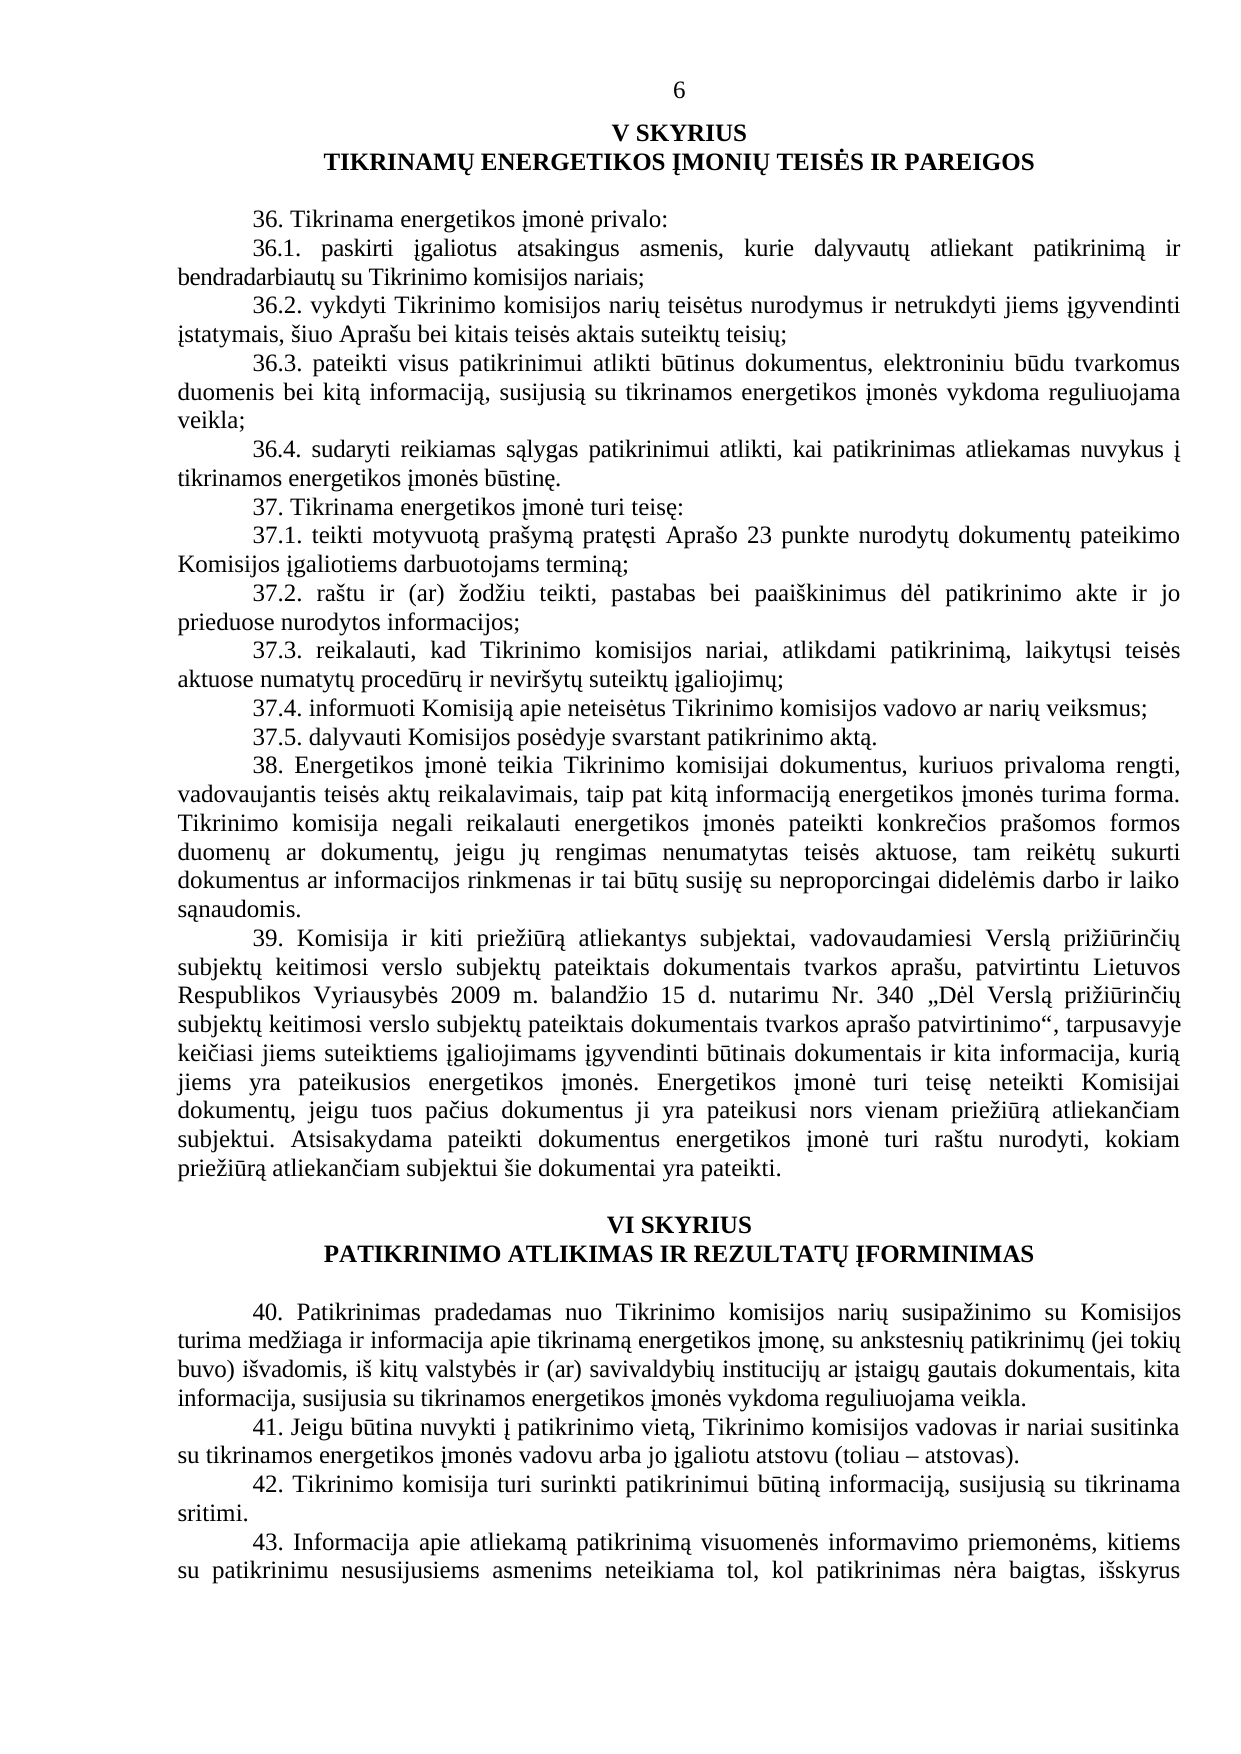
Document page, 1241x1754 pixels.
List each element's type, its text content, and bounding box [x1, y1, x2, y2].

text 37.2. raštu ir (ar) žodžiu teikti, pastabas bei paaiškinimus dėl patikrinimo akte ir jo prieduose nurodytos informacijos; [177, 578, 1181, 636]
text 36.2. vykdyti Tikrinimo komisijos narių teisėtus nurodymus ir netrukdyti jiems įgyvendinti įstatymais, šiuo Aprašu bei kitais teisės aktais suteiktų teisių; [177, 291, 1181, 348]
text 39. Komisija ir kiti priežiūrą atliekantys subjektai, vadovaudamiesi Verslą prižiūrinčių subjektų keitimosi verslo subjektų pateiktais dokumentais tvarkos aprašu, patvirtintu Lietuvos Respublikos Vyriausybės 2009 m. balandžio 15 d. nutarimu Nr. 340 „Dėl Verslą prižiūrinčių subjektų keitimosi verslo subjektų pateiktais dokumentais tvarkos aprašo patvirtinimo“, tarpusavyje keičiasi jiems suteiktiems įgaliojimams įgyvendinti būtinais dokumentais ir kita informacija, kurią jiems yra pateikusios energetikos įmonės. Energetikos įmonė turi teisę neteikti Komisijai dokumentų, jeigu tuos pačius dokumentus ji yra pateikusi nors vienam priežiūrą atliekančiam subjektui. Atsisakydama pateikti dokumentus energetikos įmonė turi raštu nurodyti, kokiam priežiūrą atliekančiam subjektui šie dokumentai yra pateikti. [177, 923, 1181, 1182]
text 36.1. paskirti įgaliotus atsakingus asmenis, kurie dalyvautų atliekant patikrinimą ir bendradarbiautų su Tikrinimo komisijos nariais; [177, 233, 1181, 291]
text 37. Tikrinama energetikos įmonė turi teisę: [177, 492, 1181, 521]
text 37.4. informuoti Komisiją apie neteisėtus Tikrinimo komisijos vadovo ar narių veiksmus; [177, 693, 1181, 722]
text V SKYRIUS [177, 118, 1181, 147]
text 37.1. teikti motyvuotą prašymą pratęsti Aprašo 23 punkte nurodytų dokumentų pateikimo Komisijos įgaliotiems darbuotojams terminą; [177, 521, 1181, 578]
text PATIKRINIMO ATLIKIMAS IR REZULTATŲ ĮFORMINIMAS [177, 1239, 1181, 1268]
text 36. Tikrinama energetikos įmonė privalo: [177, 204, 1181, 233]
text 41. Jeigu būtina nuvykti į patikrinimo vietą, Tikrinimo komisijos vadovas ir nariai susitinka su tikrinamos energetikos įmonės vadovu arba jo įgaliotu atstovu (toliau – atstovas). [177, 1412, 1181, 1469]
text 37.5. dalyvauti Komisijos posėdyje svarstant patikrinimo aktą. [177, 722, 1181, 751]
text 36.4. sudaryti reikiamas sąlygas patikrinimui atlikti, kai patikrinimas atliekamas nuvykus į tikrinamos energetikos įmonės būstinę. [177, 434, 1181, 492]
text 38. Energetikos įmonė teikia Tikrinimo komisijai dokumentus, kuriuos privaloma rengti, vadovaujantis teisės aktų reikalavimais, taip pat kitą informaciją energetikos įmonės turima forma. Tikrinimo komisija negali reikalauti energetikos įmonės pateikti konkrečios prašomos formos duomenų ar dokumentų, jeigu jų rengimas nenumatytas teisės aktuose, tam reikėtų sukurti dokumentus ar informacijos rinkmenas ir tai būtų susiję su neproporcingai didelėmis darbo ir laiko sąnaudomis. [177, 751, 1181, 923]
text 37.3. reikalauti, kad Tikrinimo komisijos nariai, atlikdami patikrinimą, laikytųsi teisės aktuose numatytų procedūrų ir neviršytų suteiktų įgaliojimų; [177, 636, 1181, 693]
text VI SKYRIUS [177, 1211, 1181, 1239]
text 43. Informacija apie atliekamą patikrinimą visuomenės informavimo priemonėms, kitiems su patikrinimu nesusijusiems asmenims neteikiama tol, kol patikrinimas nėra baigtas, išskyrus [177, 1527, 1181, 1584]
text TIKRINAMŲ ENERGETIKOS ĮMONIŲ TEISĖS IR PAREIGOS [177, 147, 1181, 176]
text 40. Patikrinimas pradedamas nuo Tikrinimo komisijos narių susipažinimo su Komisijos turima medžiaga ir informacija apie tikrinamą energetikos įmonę, su ankstesnių patikrinimų (jei tokių buvo) išvadomis, iš kitų valstybės ir (ar) savivaldybių institucijų ar įstaigų gautais dokumentais, kita informacija, susijusia su tikrinamos energetikos įmonės vykdoma reguliuojama veikla. [177, 1297, 1181, 1412]
text 42. Tikrinimo komisija turi surinkti patikrinimui būtiną informaciją, susijusią su tikrinama sritimi. [177, 1469, 1181, 1527]
text 36.3. pateikti visus patikrinimui atlikti būtinus dokumentus, elektroniniu būdu tvarkomus duomenis bei kitą informaciją, susijusią su tikrinamos energetikos įmonės vykdoma reguliuojama veikla; [177, 348, 1181, 434]
